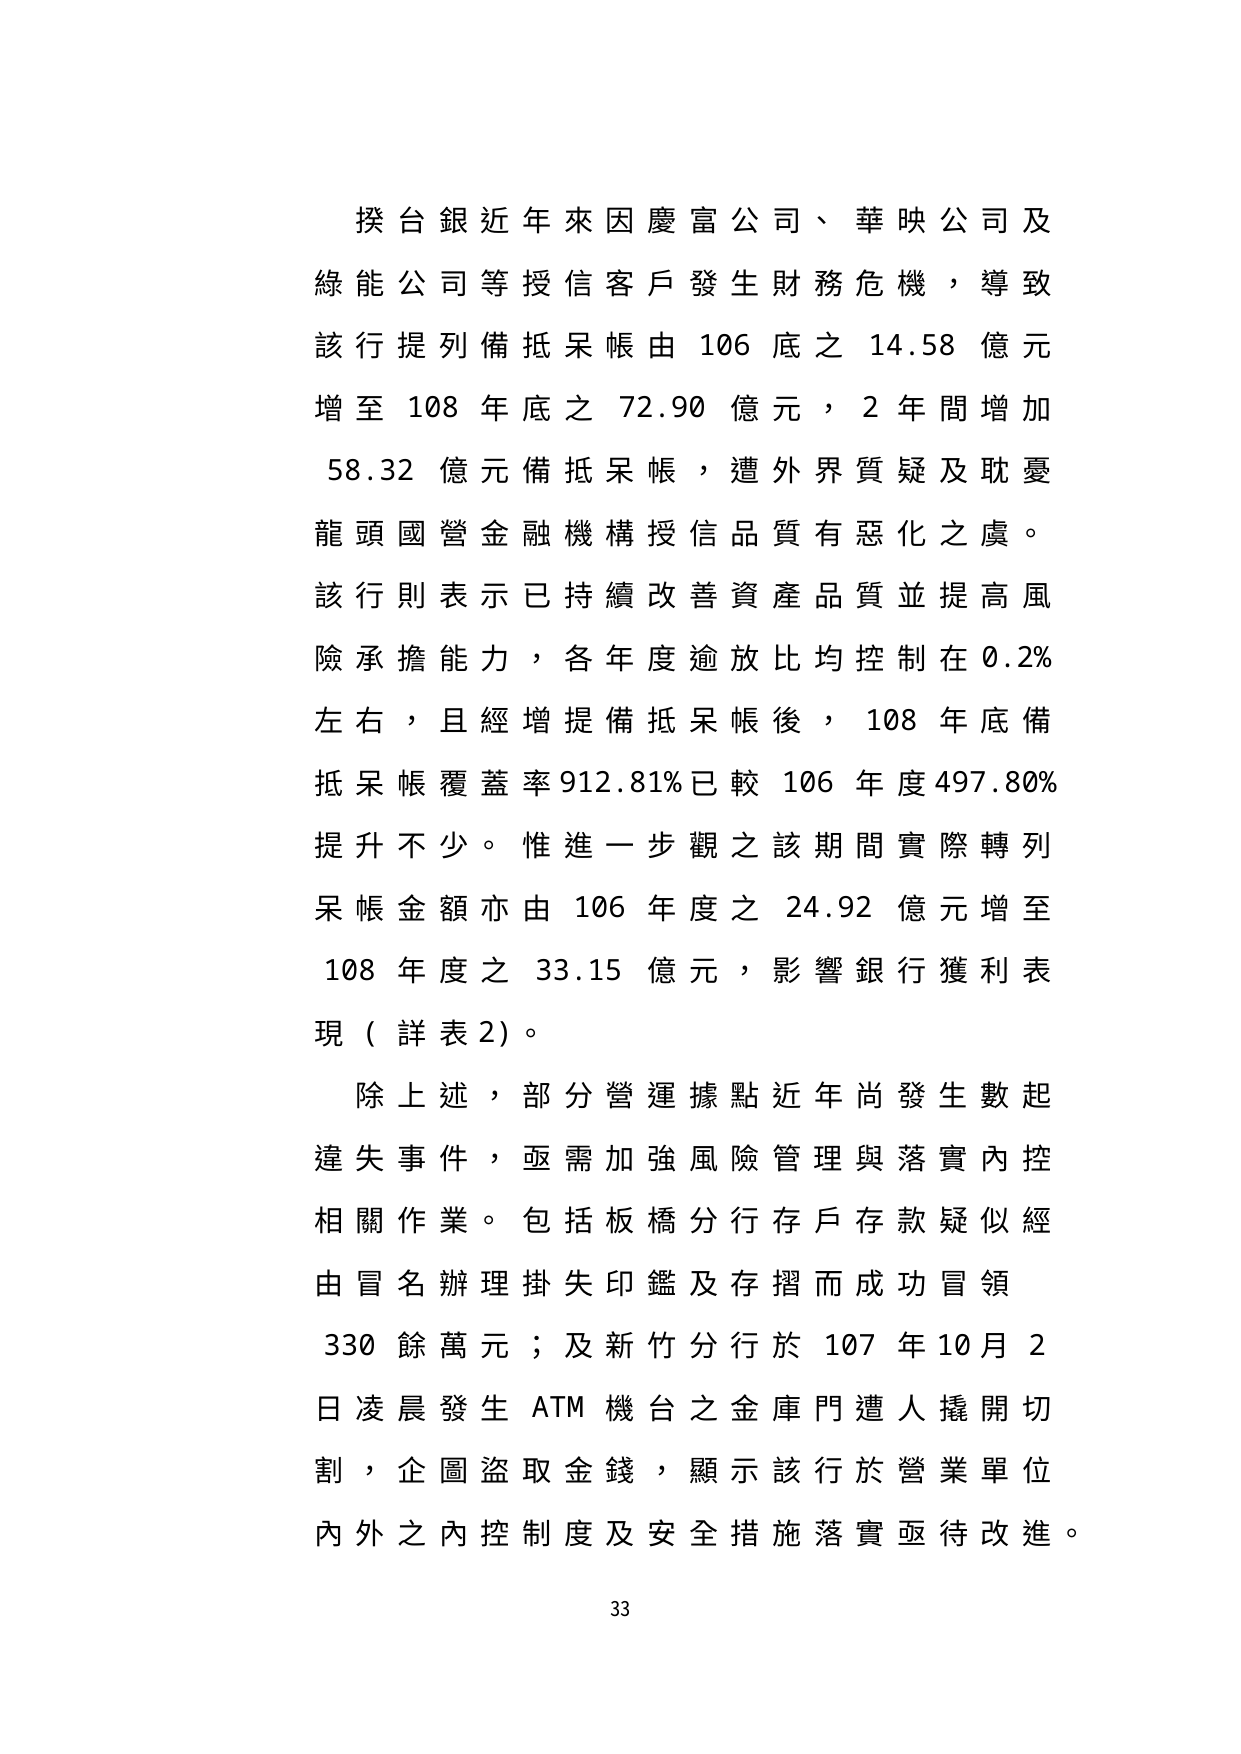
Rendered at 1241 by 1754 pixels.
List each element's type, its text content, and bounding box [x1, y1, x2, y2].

text 揆台銀近年來因慶富公司、華映公司及綠能公司等授信客戶發生財務危機，導致該行提列備抵呆帳由106底之14.58億元增至108年底之72.90億元，2年間增加58.32億元備抵呆帳，遭外界質疑及耽憂龍頭國營金融機構授信品質有惡化之虞。該行則表示已持續改善資產品質並提高風險承擔能力，各年度逾放比均控制在0.2%左右，且經增提備抵呆帳後，108年底備抵呆帳覆蓋率912.81%已較106年度497.80%提升不少。惟進一步觀之該期間實際轉列呆帳金額亦由106年度之24.92億元增至108年度之33.15億元，影響銀行獲利表現(詳表2)。 [271, 177, 1058, 1052]
text 除上述，部分營運據點近年尚發生數起違失事件，亟需加強風險管理與落實內控相關作業。包括板橋分行存戶存款疑似經由冒名辦理掛失印鑑及存摺而成功冒領330餘萬元；及新竹分行於107年10月2日凌晨發生ATM機台之金庫門遭人撬開切割，企圖盜取金錢，顯示該行於營業單位內外之內控制度及安全措施落實亟待改進。110年度臺灣銀行預計淨利僅77億9,262萬1千元，較108年度淨利減少35億9,979萬2千元(減幅31.59%)，顯見近年幾起授信客戶之鉅額呆帳損失及受美中貿易戰及疫情因素等影響，致該行對未來獲利採取較審慎保守態度。 [271, 1052, 1058, 1552]
